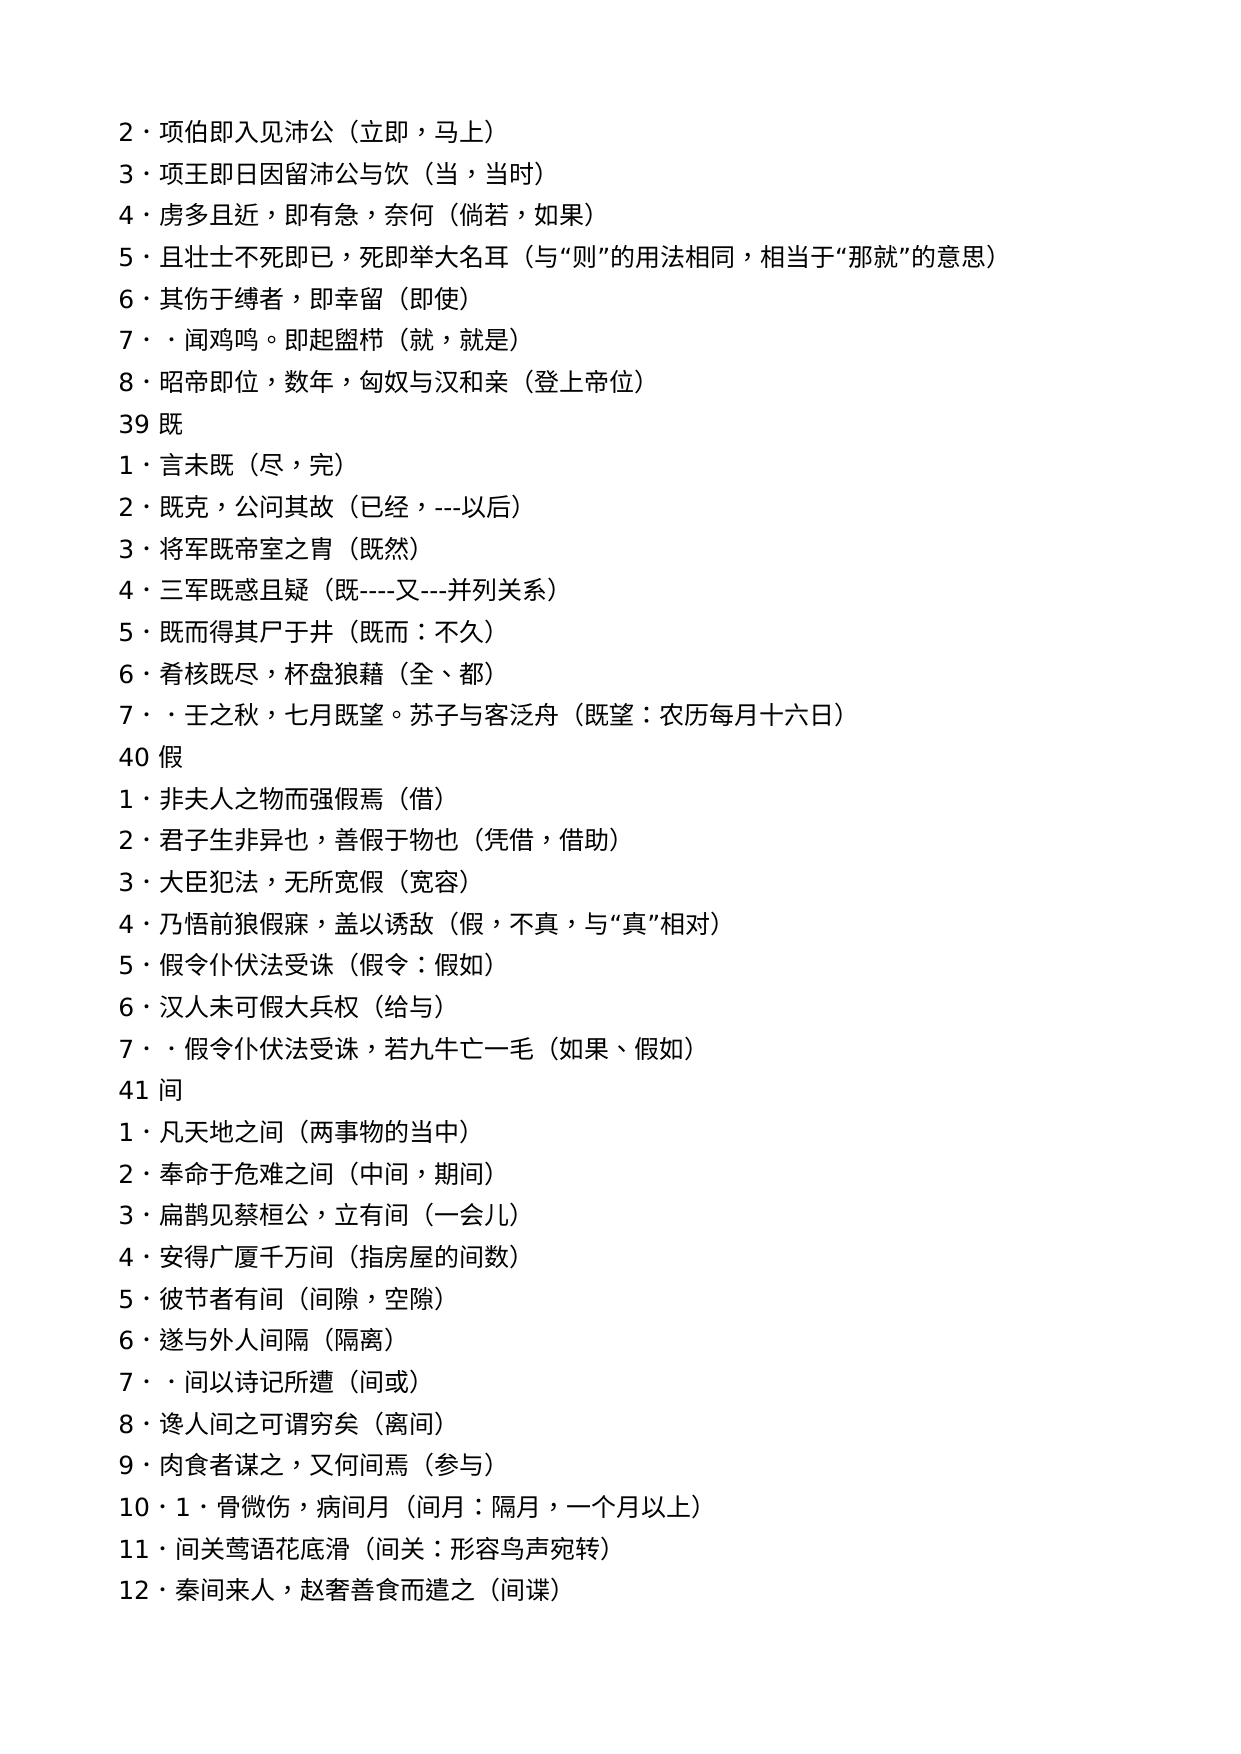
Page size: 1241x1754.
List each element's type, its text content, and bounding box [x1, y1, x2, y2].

text 8．昭帝即位，数年，匈奴与汉和亲（登上帝位） [118, 368, 1122, 397]
text 4．安得广厦千万间（指房屋的间数） [118, 1243, 1122, 1272]
text 7．．间以诗记所遭（间或） [118, 1368, 1122, 1397]
text 1．言未既（尽，完） [118, 451, 1122, 481]
text 4．三军既惑且疑（既----又---并列关系） [118, 576, 1122, 606]
text 3．扁鹊见蔡桓公，立有间（一会儿） [118, 1201, 1122, 1231]
text 7．．假令仆伏法受诛，若九牛亡一毛（如果、假如） [118, 1035, 1122, 1064]
text 41 间 [118, 1076, 1122, 1106]
text 10．1．骨微伤，病间月（间月：隔月，一个月以上） [118, 1493, 1122, 1522]
text 7．．壬之秋，七月既望。苏子与客泛舟（既望：农历每月十六日） [118, 701, 1122, 731]
text 6．遂与外人间隔（隔离） [118, 1326, 1122, 1356]
text 6．汉人未可假大兵权（给与） [118, 993, 1122, 1022]
text 2．奉命于危难之间（中间，期间） [118, 1160, 1122, 1189]
text 1．非夫人之物而强假焉（借） [118, 785, 1122, 814]
text 5．既而得其尸于井（既而：不久） [118, 618, 1122, 647]
text 6．其伤于缚者，即幸留（即使） [118, 285, 1122, 314]
text 1．凡天地之间（两事物的当中） [118, 1118, 1122, 1147]
text 8．谗人间之可谓穷矣（离间） [118, 1410, 1122, 1439]
text 9．肉食者谋之，又何间焉（参与） [118, 1451, 1122, 1481]
text 6．肴核既尽，杯盘狼藉（全、都） [118, 660, 1122, 689]
text 2．君子生非异也，善假于物也（凭借，借助） [118, 826, 1122, 856]
text 3．项王即日因留沛公与饮（当，当时） [118, 160, 1122, 189]
text 2．项伯即入见沛公（立即，马上） [118, 118, 1122, 147]
text 5．且壮士不死即已，死即举大名耳（与“则”的用法相同，相当于“那就”的意思） [118, 243, 1122, 272]
text 7．．闻鸡鸣。即起盥栉（就，就是） [118, 326, 1122, 356]
text 12．秦间来人，赵奢善食而遣之（间谍） [118, 1576, 1122, 1606]
text 3．大臣犯法，无所宽假（宽容） [118, 868, 1122, 897]
text 4．乃悟前狼假寐，盖以诱敌（假，不真，与“真”相对） [118, 910, 1122, 939]
text 4．虏多且近，即有急，奈何（倘若，如果） [118, 201, 1122, 231]
text 3．将军既帝室之胄（既然） [118, 535, 1122, 564]
text 2．既克，公问其故（已经，---以后） [118, 493, 1122, 522]
text 11．间关莺语花底滑（间关：形容鸟声宛转） [118, 1535, 1122, 1564]
text 5．假令仆伏法受诛（假令：假如） [118, 951, 1122, 981]
text 39 既 [118, 410, 1122, 439]
text 40 假 [118, 743, 1122, 772]
text 5．彼节者有间（间隙，空隙） [118, 1285, 1122, 1314]
